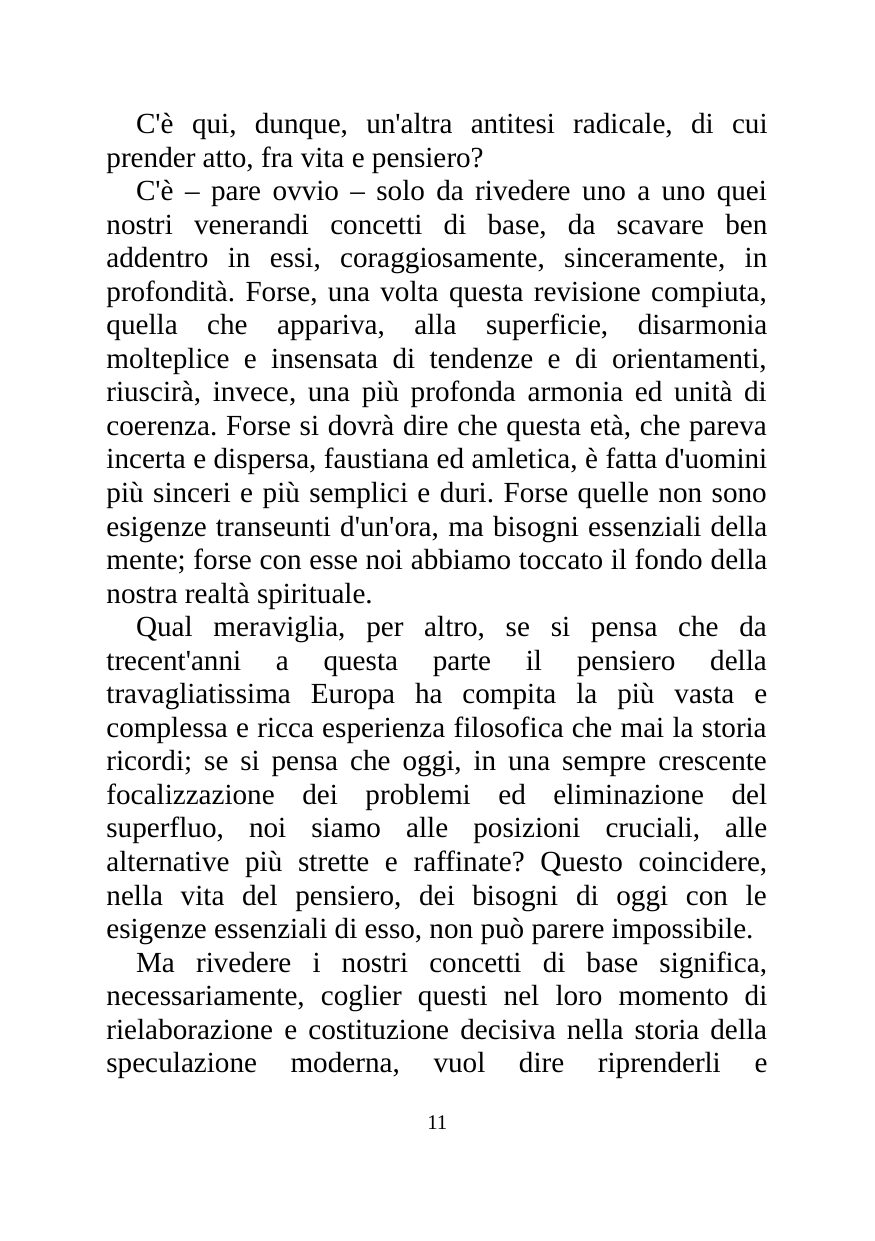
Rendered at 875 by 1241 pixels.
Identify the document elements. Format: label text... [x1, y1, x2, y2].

text C'è – pare ovvio – solo da rivedere uno a uno quei nostri venerandi concetti di base, da scavare ben addentro in essi, coraggiosamente, sinceramente, in profondità. Forse, una volta questa revisione compiuta, quella che appariva, alla superficie, disarmonia molteplice e insensata di tendenze e di orientamenti, riuscirà, invece, una più profonda armonia ed unità di coerenza. Forse si dovrà dire che questa età, che pareva incerta e dispersa, faustiana ed amletica, è fatta d'uomini più sinceri e più semplici e duri. Forse quelle non sono esigenze transeunti d'un'ora, ma bisogni essenziali della mente; forse con esse noi abbiamo toccato il fondo della nostra realtà spirituale. [106, 173, 768, 609]
text Ma rivedere i nostri concetti di base significa, necessariamente, coglier questi nel loro momento di rielaborazione e costituzione decisiva nella storia della speculazione moderna, vuol dire riprenderli e [106, 945, 768, 1079]
text Qual meraviglia, per altro, se si pensa che da trecent'anni a questa parte il pensiero della travagliatissima Europa ha compita la più vasta e complessa e ricca esperienza filosofica che mai la storia ricordi; se si pensa che oggi, in una sempre crescente focalizzazione dei problemi ed eliminazione del superfluo, noi siamo alle posizioni cruciali, alle alternative più strette e raffinate? Questo coincidere, nella vita del pensiero, dei bisogni di oggi con le esigenze essenziali di esso, non può parere impossibile. [106, 609, 768, 945]
text C'è qui, dunque, un'altra antitesi radicale, di cui prender atto, fra vita e pensiero? [106, 106, 768, 173]
